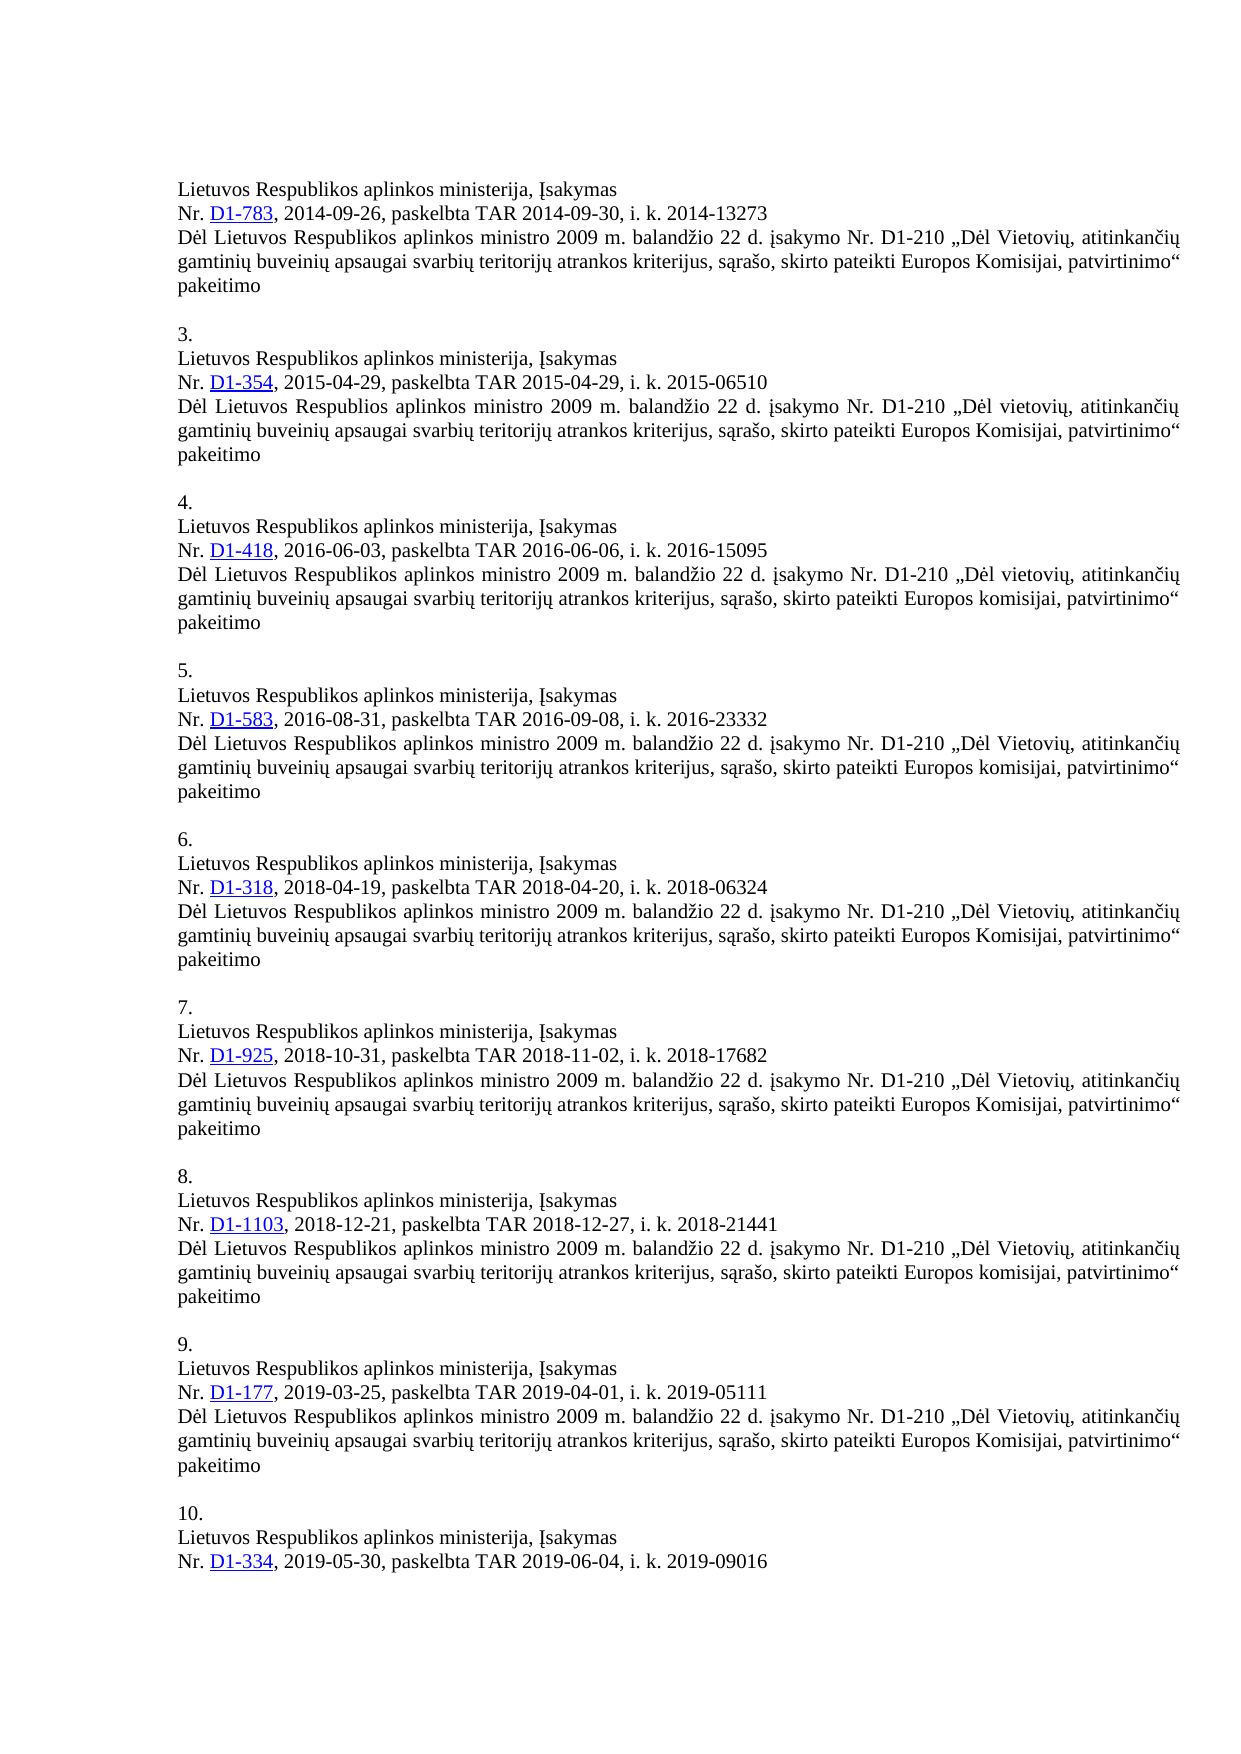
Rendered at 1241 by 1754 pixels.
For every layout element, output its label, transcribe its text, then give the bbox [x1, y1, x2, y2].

text 9. [177, 1332, 1181, 1356]
text Nr. D1-583, 2016-08-31, paskelbta TAR 2016-09-08, i. k. 2016-23332 [177, 707, 1181, 731]
text Lietuvos Respublikos aplinkos ministerija, Įsakymas [177, 346, 1181, 370]
text 3. [177, 322, 1181, 346]
text Dėl Lietuvos Respublikos aplinkos ministro 2009 m. balandžio 22 d. įsakymo Nr. D1-210 „Dėl Vietovių, atitinkančių gamtinių buveinių apsaugai svarbių teritorijų atrankos kriterijus, sąrašo, skirto pateikti Europos komisijai, patvirtinimo“ pakeitimo [177, 731, 1181, 803]
text Nr. D1-1103, 2018-12-21, paskelbta TAR 2018-12-27, i. k. 2018-21441 [177, 1212, 1181, 1236]
text Dėl Lietuvos Respublikos aplinkos ministro 2009 m. balandžio 22 d. įsakymo Nr. D1-210 „Dėl Vietovių, atitinkančių gamtinių buveinių apsaugai svarbių teritorijų atrankos kriterijus, sąrašo, skirto pateikti Europos Komisijai, patvirtinimo“ pakeitimo [177, 225, 1181, 297]
text Lietuvos Respublikos aplinkos ministerija, Įsakymas [177, 177, 1181, 201]
text Nr. D1-177, 2019-03-25, paskelbta TAR 2019-04-01, i. k. 2019-05111 [177, 1380, 1181, 1404]
text Lietuvos Respublikos aplinkos ministerija, Įsakymas [177, 851, 1181, 875]
text Lietuvos Respublikos aplinkos ministerija, Įsakymas [177, 1019, 1181, 1043]
text Nr. D1-925, 2018-10-31, paskelbta TAR 2018-11-02, i. k. 2018-17682 [177, 1043, 1181, 1067]
text Dėl Lietuvos Respublios aplinkos ministro 2009 m. balandžio 22 d. įsakymo Nr. D1-210 „Dėl vietovių, atitinkančių gamtinių buveinių apsaugai svarbių teritorijų atrankos kriterijus, sąrašo, skirto pateikti Europos Komisijai, patvirtinimo“ pakeitimo [177, 394, 1181, 466]
text 7. [177, 995, 1181, 1019]
text Nr. D1-418, 2016-06-03, paskelbta TAR 2016-06-06, i. k. 2016-15095 [177, 538, 1181, 562]
text Dėl Lietuvos Respublikos aplinkos ministro 2009 m. balandžio 22 d. įsakymo Nr. D1-210 „Dėl Vietovių, atitinkančių gamtinių buveinių apsaugai svarbių teritorijų atrankos kriterijus, sąrašo, skirto pateikti Europos Komisijai, patvirtinimo“ pakeitimo [177, 1404, 1181, 1477]
text Lietuvos Respublikos aplinkos ministerija, Įsakymas [177, 1525, 1181, 1549]
text Dėl Lietuvos Respublikos aplinkos ministro 2009 m. balandžio 22 d. įsakymo Nr. D1-210 „Dėl vietovių, atitinkančių gamtinių buveinių apsaugai svarbių teritorijų atrankos kriterijus, sąrašo, skirto pateikti Europos komisijai, patvirtinimo“ pakeitimo [177, 562, 1181, 634]
text Lietuvos Respublikos aplinkos ministerija, Įsakymas [177, 1356, 1181, 1380]
text Dėl Lietuvos Respublikos aplinkos ministro 2009 m. balandžio 22 d. įsakymo Nr. D1-210 „Dėl Vietovių, atitinkančių gamtinių buveinių apsaugai svarbių teritorijų atrankos kriterijus, sąrašo, skirto pateikti Europos Komisijai, patvirtinimo“ pakeitimo [177, 899, 1181, 971]
text 10. [177, 1501, 1181, 1525]
text Lietuvos Respublikos aplinkos ministerija, Įsakymas [177, 682, 1181, 707]
text Dėl Lietuvos Respublikos aplinkos ministro 2009 m. balandžio 22 d. įsakymo Nr. D1-210 „Dėl Vietovių, atitinkančių gamtinių buveinių apsaugai svarbių teritorijų atrankos kriterijus, sąrašo, skirto pateikti Europos Komisijai, patvirtinimo“ pakeitimo [177, 1067, 1181, 1140]
text Nr. D1-783, 2014-09-26, paskelbta TAR 2014-09-30, i. k. 2014-13273 [177, 201, 1181, 225]
text Lietuvos Respublikos aplinkos ministerija, Įsakymas [177, 1188, 1181, 1212]
text Nr. D1-318, 2018-04-19, paskelbta TAR 2018-04-20, i. k. 2018-06324 [177, 875, 1181, 899]
text Lietuvos Respublikos aplinkos ministerija, Įsakymas [177, 514, 1181, 538]
text 4. [177, 490, 1181, 514]
text Dėl Lietuvos Respublikos aplinkos ministro 2009 m. balandžio 22 d. įsakymo Nr. D1-210 „Dėl Vietovių, atitinkančių gamtinių buveinių apsaugai svarbių teritorijų atrankos kriterijus, sąrašo, skirto pateikti Europos komisijai, patvirtinimo“ pakeitimo [177, 1236, 1181, 1308]
text 6. [177, 827, 1181, 851]
text 8. [177, 1164, 1181, 1188]
text 5. [177, 658, 1181, 682]
text Nr. D1-354, 2015-04-29, paskelbta TAR 2015-04-29, i. k. 2015-06510 [177, 370, 1181, 394]
text Nr. D1-334, 2019-05-30, paskelbta TAR 2019-06-04, i. k. 2019-09016 [177, 1549, 1181, 1573]
